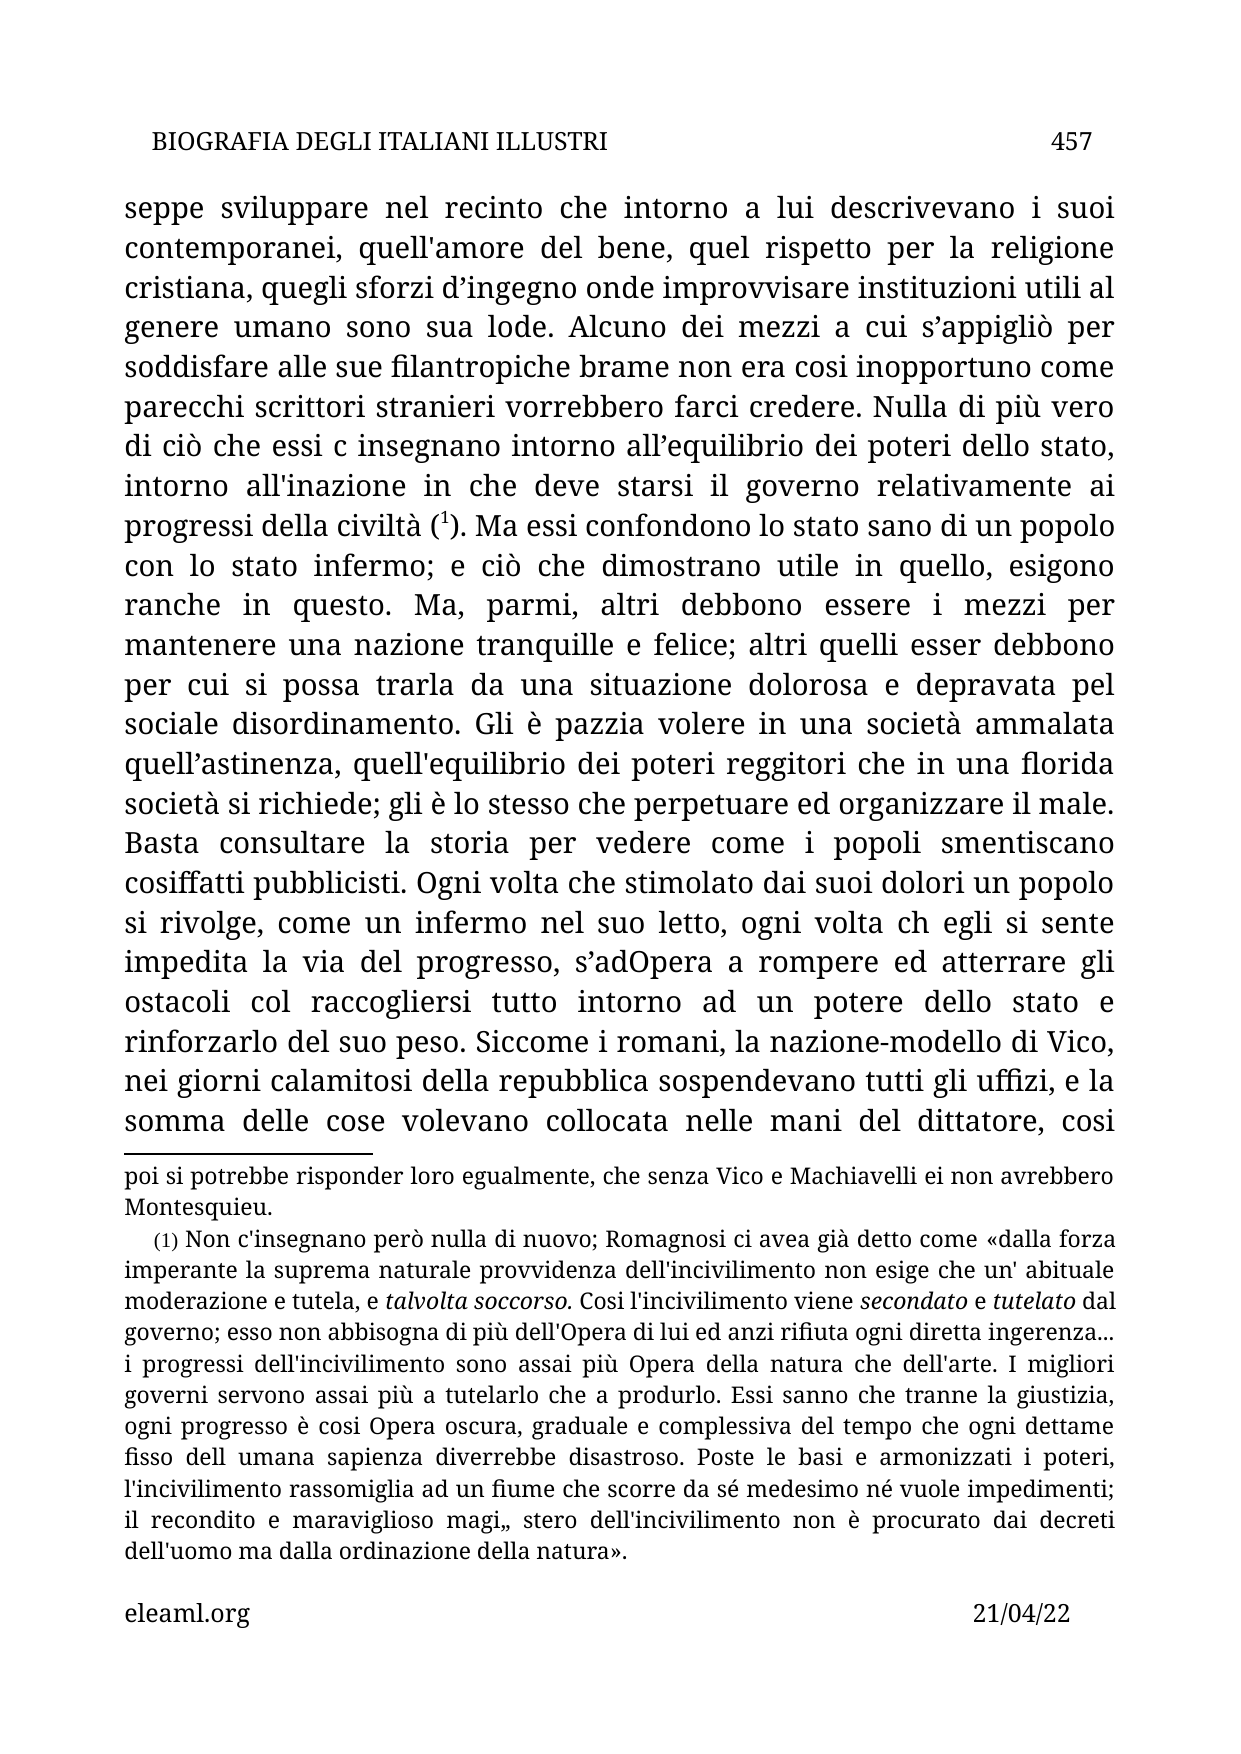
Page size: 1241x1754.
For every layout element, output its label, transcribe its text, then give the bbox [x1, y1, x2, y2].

text seppe sviluppare nel recinto che intorno a lui descrivevano i suoi contemporanei, quell'amore del bene, quel rispetto per la religione cristiana, quegli sforzi d’ingegno onde improvvisare instituzioni utili al genere umano sono sua lode. Alcuno dei mezzi a cui s’appigliò per soddisfare alle sue filantropiche brame non era cosi inopportuno come parecchi scrittori stranieri vorrebbero farci credere. Nulla di più vero di ciò che essi c insegnano intorno all’equilibrio dei poteri dello stato, intorno all'inazione in che deve starsi il governo relativamente ai progressi della civiltà (). Ma essi confondono lo stato sano di un popolo con lo stato infermo; e ciò che dimostrano utile in quello, esigono ranche in questo. Ma, parmi, altri debbono essere i mezzi per mantenere una nazione tranquille e felice; altri quelli esser debbono per cui si possa trarla da una situazione dolorosa e depravata pel sociale disordinamento. Gli è pazzia volere in una società ammalata quell’astinenza, quell'equilibrio dei poteri reggitori che in una florida società si richiede; gli è lo stesso che perpetuare ed organizzare il male. Basta consultare la storia per vedere come i popoli smentiscano cosiffatti pubblicisti. Ogni volta che stimolato dai suoi dolori un popolo si rivolge, come un infermo nel suo letto, ogni volta ch egli si sente impedita la via del progresso, s’adOpera a rompere ed atterrare gli ostacoli col raccogliersi tutto intorno ad un potere dello stato e rinforzarlo del suo peso. Siccome i romani, la nazione-modello di Vico, nei giorni calamitosi della repubblica sospendevano tutti gli uffizi, e la somma delle cose volevano collocata nelle mani del dittatore, cosi [124, 188, 1116, 1140]
text Non c'insegnano però nulla di nuovo; Romagnosi ci avea già detto come «dalla forza imperante la suprema naturale provvidenza dell'incivilimento non esige che un' abituale moderazione e tutela, e talvolta soccorso. Cosi l'incivilimento viene secondato e tutelato dal governo; esso non abbisogna di più dell'Opera di lui ed anzi rifiuta ogni diretta ingerenza... i progressi dell'incivilimento sono assai più Opera della natura che dell'arte. I migliori governi servono assai più a tutelarlo che a produrlo. Essi sanno che tranne la giustizia, ogni progresso è cosi Opera oscura, graduale e complessiva del tempo che ogni dettame fisso dell umana sapienza diverrebbe disastroso. Poste le basi e armonizzati i poteri, l'incivilimento rassomiglia ad un fiume che scorre da sé medesimo né vuole impedimenti; il recondito e maraviglioso magi„ stero dell'incivilimento non è procurato dai decreti dell'uomo ma dalla ordinazione della natura». [124, 1223, 1116, 1566]
text poi si potrebbe risponder loro egualmente, che senza Vico e Machiavelli ei non avrebbero Montesquieu. [124, 1160, 1116, 1223]
